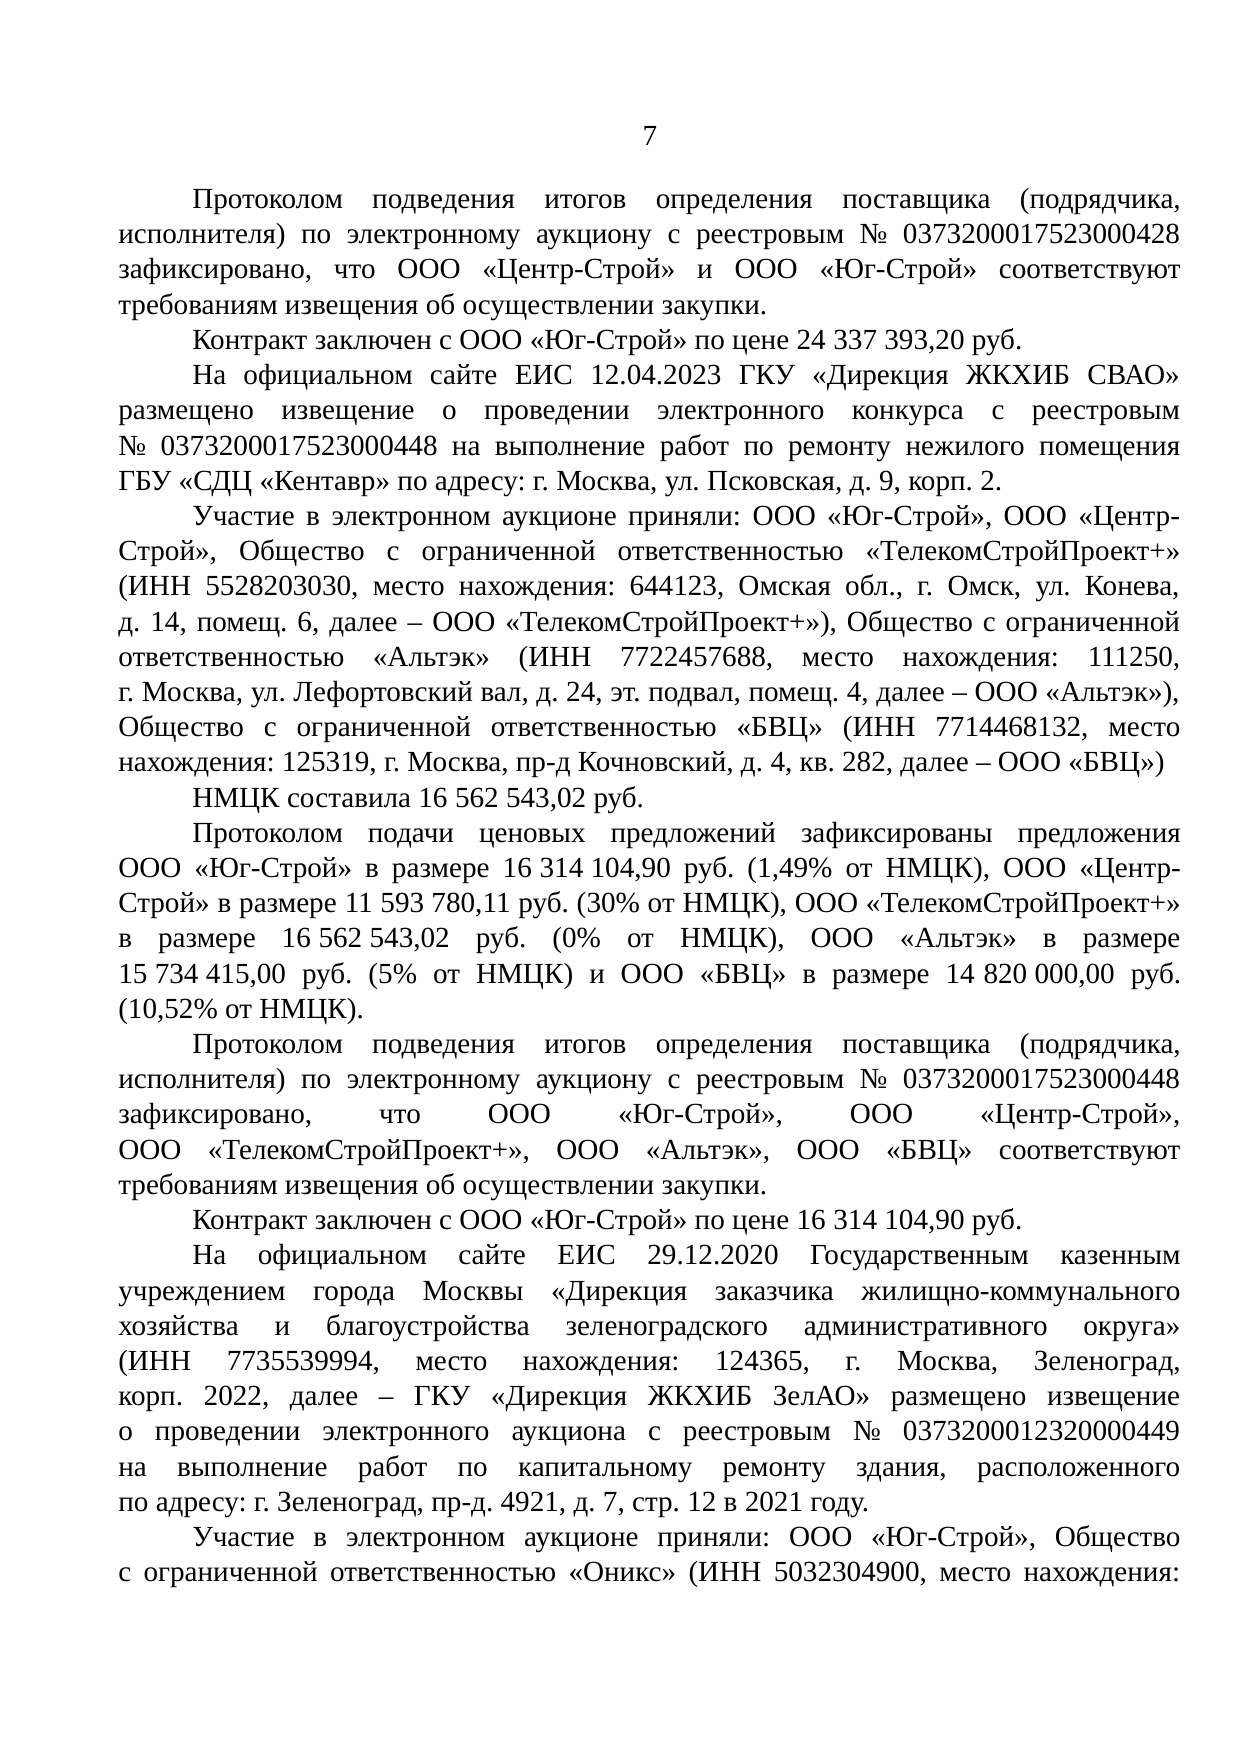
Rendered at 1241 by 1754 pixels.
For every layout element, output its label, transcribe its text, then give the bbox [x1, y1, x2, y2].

text Протоколом подведения итогов определения поставщика (подрядчика, исполнителя) по электронному аукциону с реестровым № 0373200017523000428 зафиксировано, что ООО «Центр-Строй» и ООО «Юг-Строй» соответствуют требованиям извещения об осуществлении закупки. [118, 181, 1181, 320]
text НМЦК составила 16 562 543,02 руб. [118, 780, 1181, 813]
text Протоколом подведения итогов определения поставщика (подрядчика, исполнителя) по электронному аукциону с реестровым № 0373200017523000448 зафиксировано, что ООО «Юг-Строй», ООО «Центр-Строй», ООО «ТелекомСтройПроект+», ООО «Альтэк», ООО «БВЦ» соответствуют требованиям извещения об осуществлении закупки. [118, 1026, 1181, 1201]
text Участие в электронном аукционе приняли: ООО «Юг-Строй», ООО «Центр-Строй», Общество с ограниченной ответственностью «ТелекомСтройПроект+» (ИНН 5528203030, место нахождения: 644123, Омская обл., г. Омск, ул. Конева, д. 14, помещ. 6, далее – ООО «ТелекомСтройПроект+»), Общество с ограниченной ответственностью «Альтэк» (ИНН 7722457688, место нахождения: 111250, г. Москва, ул. Лефортовский вал, д. 24, эт. подвал, помещ. 4, далее – ООО «Альтэк»), Общество с ограниченной ответственностью «БВЦ» (ИНН 7714468132, место нахождения: 125319, г. Москва, пр-д Кочновский, д. 4, кв. 282, далее – ООО «БВЦ») [118, 498, 1181, 778]
text На официальном сайте ЕИС 12.04.2023 ГКУ «Дирекция ЖКХИБ СВАО» размещено извещение о проведении электронного конкурса с реестровым № 0373200017523000448 на выполнение работ по ремонту нежилого помещения ГБУ «СДЦ «Кентавр» по адресу: г. Москва, ул. Псковская, д. 9, корп. 2. [118, 357, 1181, 496]
text Контракт заключен с ООО «Юг-Строй» по цене 24 337 393,20 руб. [118, 322, 1181, 356]
text На официальном сайте ЕИС 29.12.2020 Государственным казенным учреждением города Москвы «Дирекция заказчика жилищно-коммунального хозяйства и благоустройства зеленоградского административного округа» (ИНН 7735539994, место нахождения: 124365, г. Москва, Зеленоград, корп. 2022, далее – ГКУ «Дирекция ЖКХИБ ЗелАО» размещено извещение о проведении электронного аукциона с реестровым № 0373200012320000449 на выполнение работ по капитальному ремонту здания, расположенного по адресу: г. Зеленоград, пр-д. 4921, д. 7, стр. 12 в 2021 году. [118, 1237, 1181, 1517]
text Контракт заключен с ООО «Юг-Строй» по цене 16 314 104,90 руб. [118, 1202, 1181, 1236]
text Протоколом подачи ценовых предложений зафиксированы предложения ООО «Юг-Строй» в размере 16 314 104,90 руб. (1,49% от НМЦК), ООО «Центр-Строй» в размере 11 593 780,11 руб. (30% от НМЦК), ООО «ТелекомСтройПроект+» в размере 16 562 543,02 руб. (0% от НМЦК), ООО «Альтэк» в размере 15 734 415,00 руб. (5% от НМЦК) и ООО «БВЦ» в размере 14 820 000,00 руб. (10,52% от НМЦК). [118, 815, 1181, 1024]
text Участие в электронном аукционе приняли: ООО «Юг-Строй», Общество с ограниченной ответственностью «Оникс» (ИНН 5032304900, место нахождения: [118, 1519, 1181, 1588]
